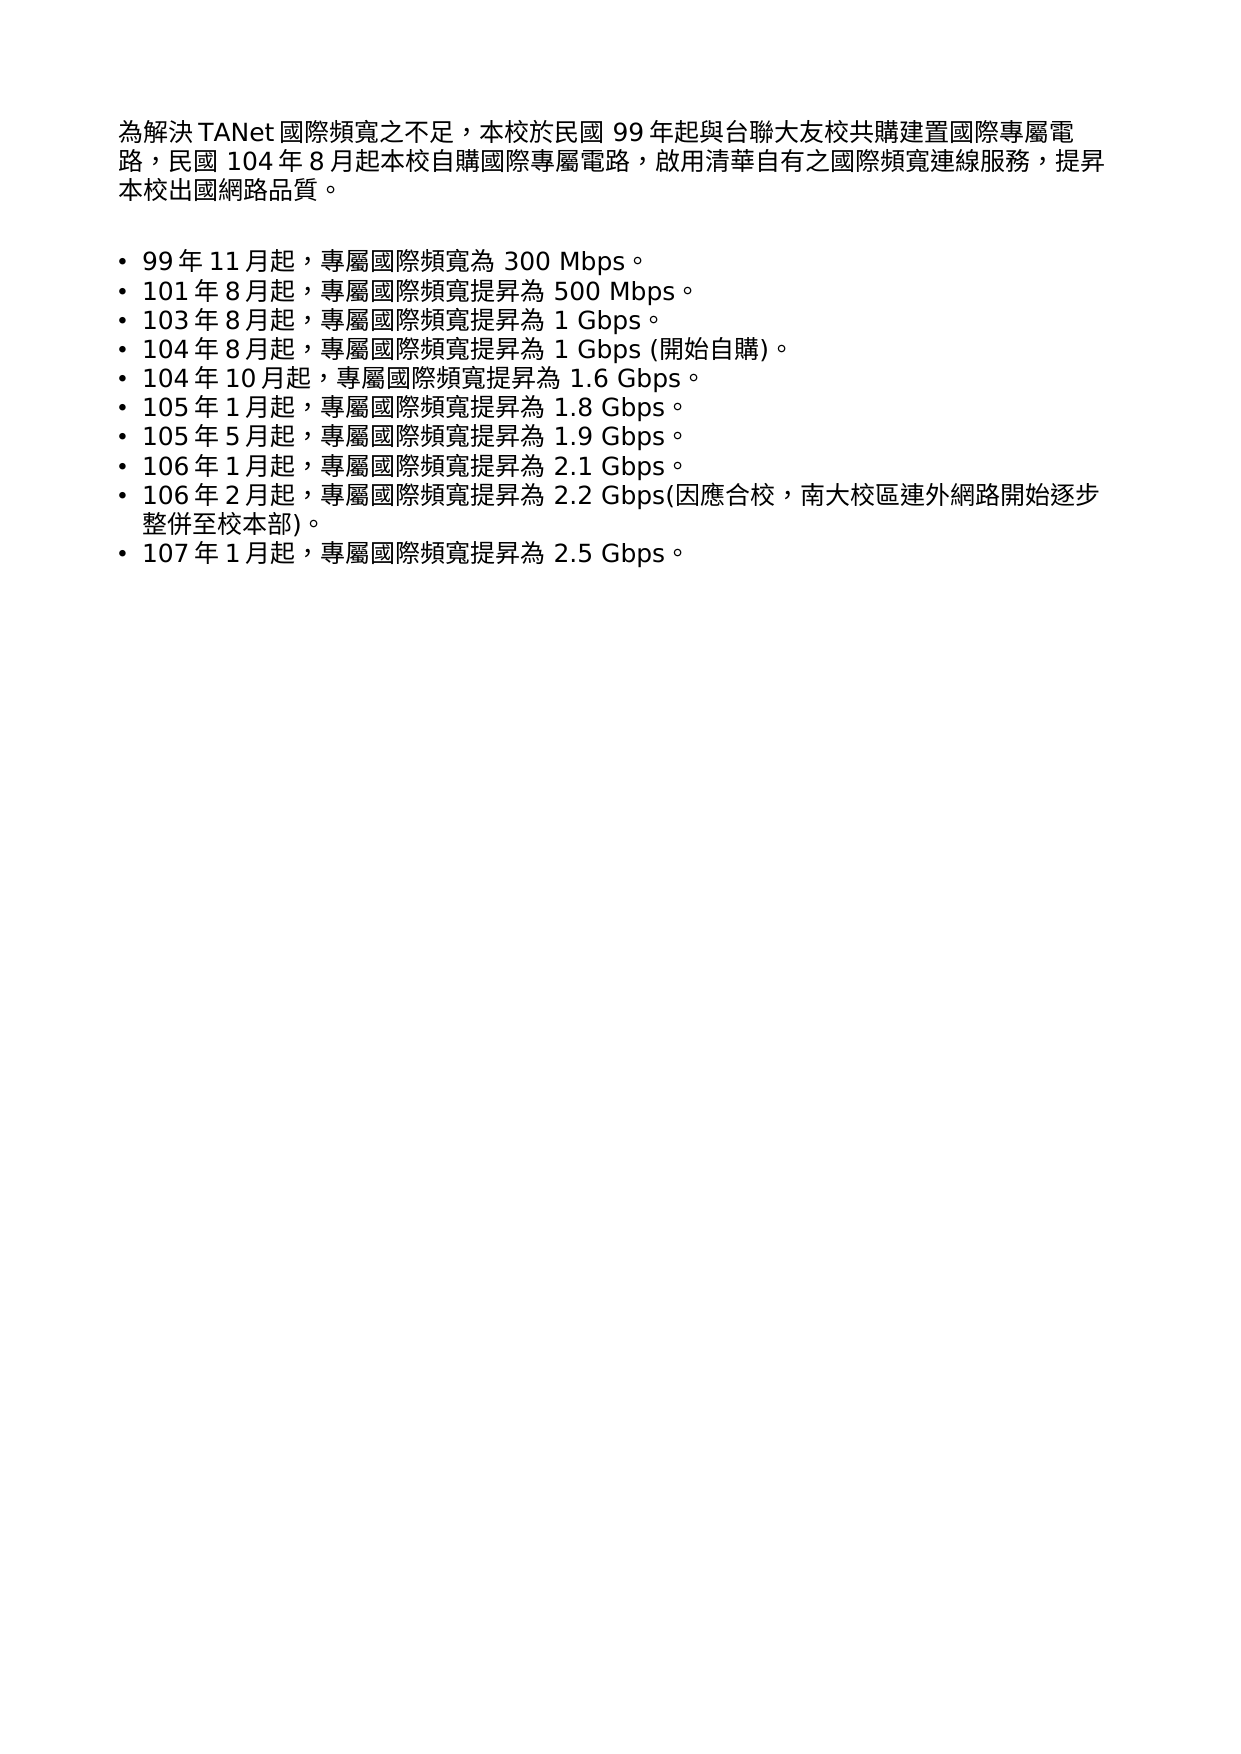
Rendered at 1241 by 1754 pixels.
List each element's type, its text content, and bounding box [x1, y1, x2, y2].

text 為解決TANet國際頻寬之不足，本校於民國 99年起與台聯大友校共購建置國際專屬電路，民國 104年8月起本校自購國際專屬電路，啟用清華自有之國際頻寬連線服務，提昇本校出國網路品質。 [118, 118, 1122, 206]
list 107年1月起，專屬國際頻寬提昇為 2.5 Gbps。 [118, 539, 1122, 568]
list 99年11月起，專屬國際頻寬為 300 Mbps。 [118, 248, 1122, 277]
list 101年8月起，專屬國際頻寬提昇為 500 Mbps。 [118, 277, 1122, 306]
list 103年8月起，專屬國際頻寬提昇為 1 Gbps。 [118, 306, 1122, 335]
list 105年5月起，專屬國際頻寬提昇為 1.9 Gbps。 [118, 423, 1122, 452]
list 105年1月起，專屬國際頻寬提昇為 1.8 Gbps。 [118, 393, 1122, 423]
list 106年2月起，專屬國際頻寬提昇為 2.2 Gbps(因應合校，南大校區連外網路開始逐步整併至校本部)。 [118, 481, 1122, 539]
list 104年10月起，專屬國際頻寬提昇為 1.6 Gbps。 [118, 364, 1122, 393]
list 104年8月起，專屬國際頻寬提昇為 1 Gbps (開始自購)。 [118, 335, 1122, 364]
list 106年1月起，專屬國際頻寬提昇為 2.1 Gbps。 [118, 452, 1122, 481]
